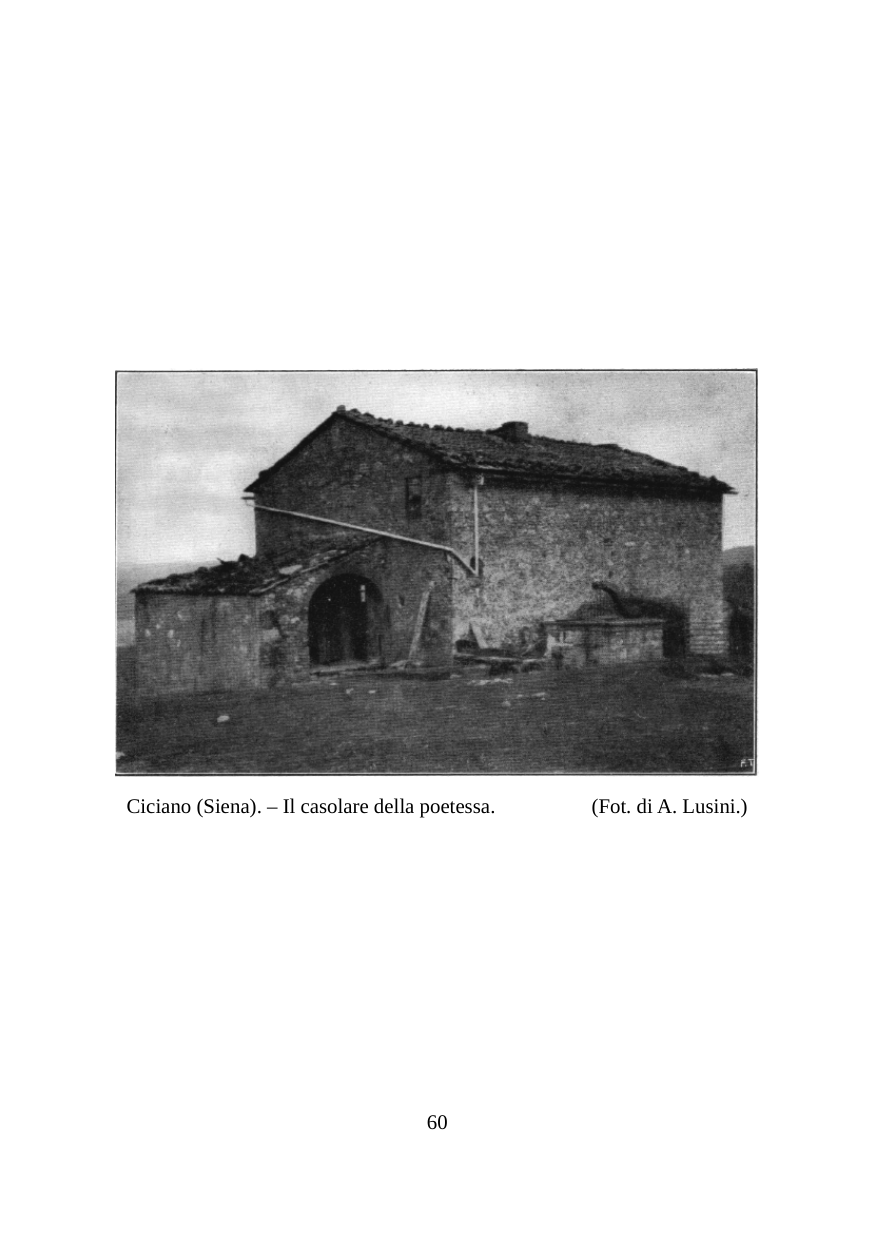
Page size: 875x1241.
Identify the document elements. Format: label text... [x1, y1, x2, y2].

text Ciciano (Siena). – Il casolare della poetessa. (Fot. di A. Lusini.) [106, 368, 768, 818]
picture [115, 368, 759, 777]
